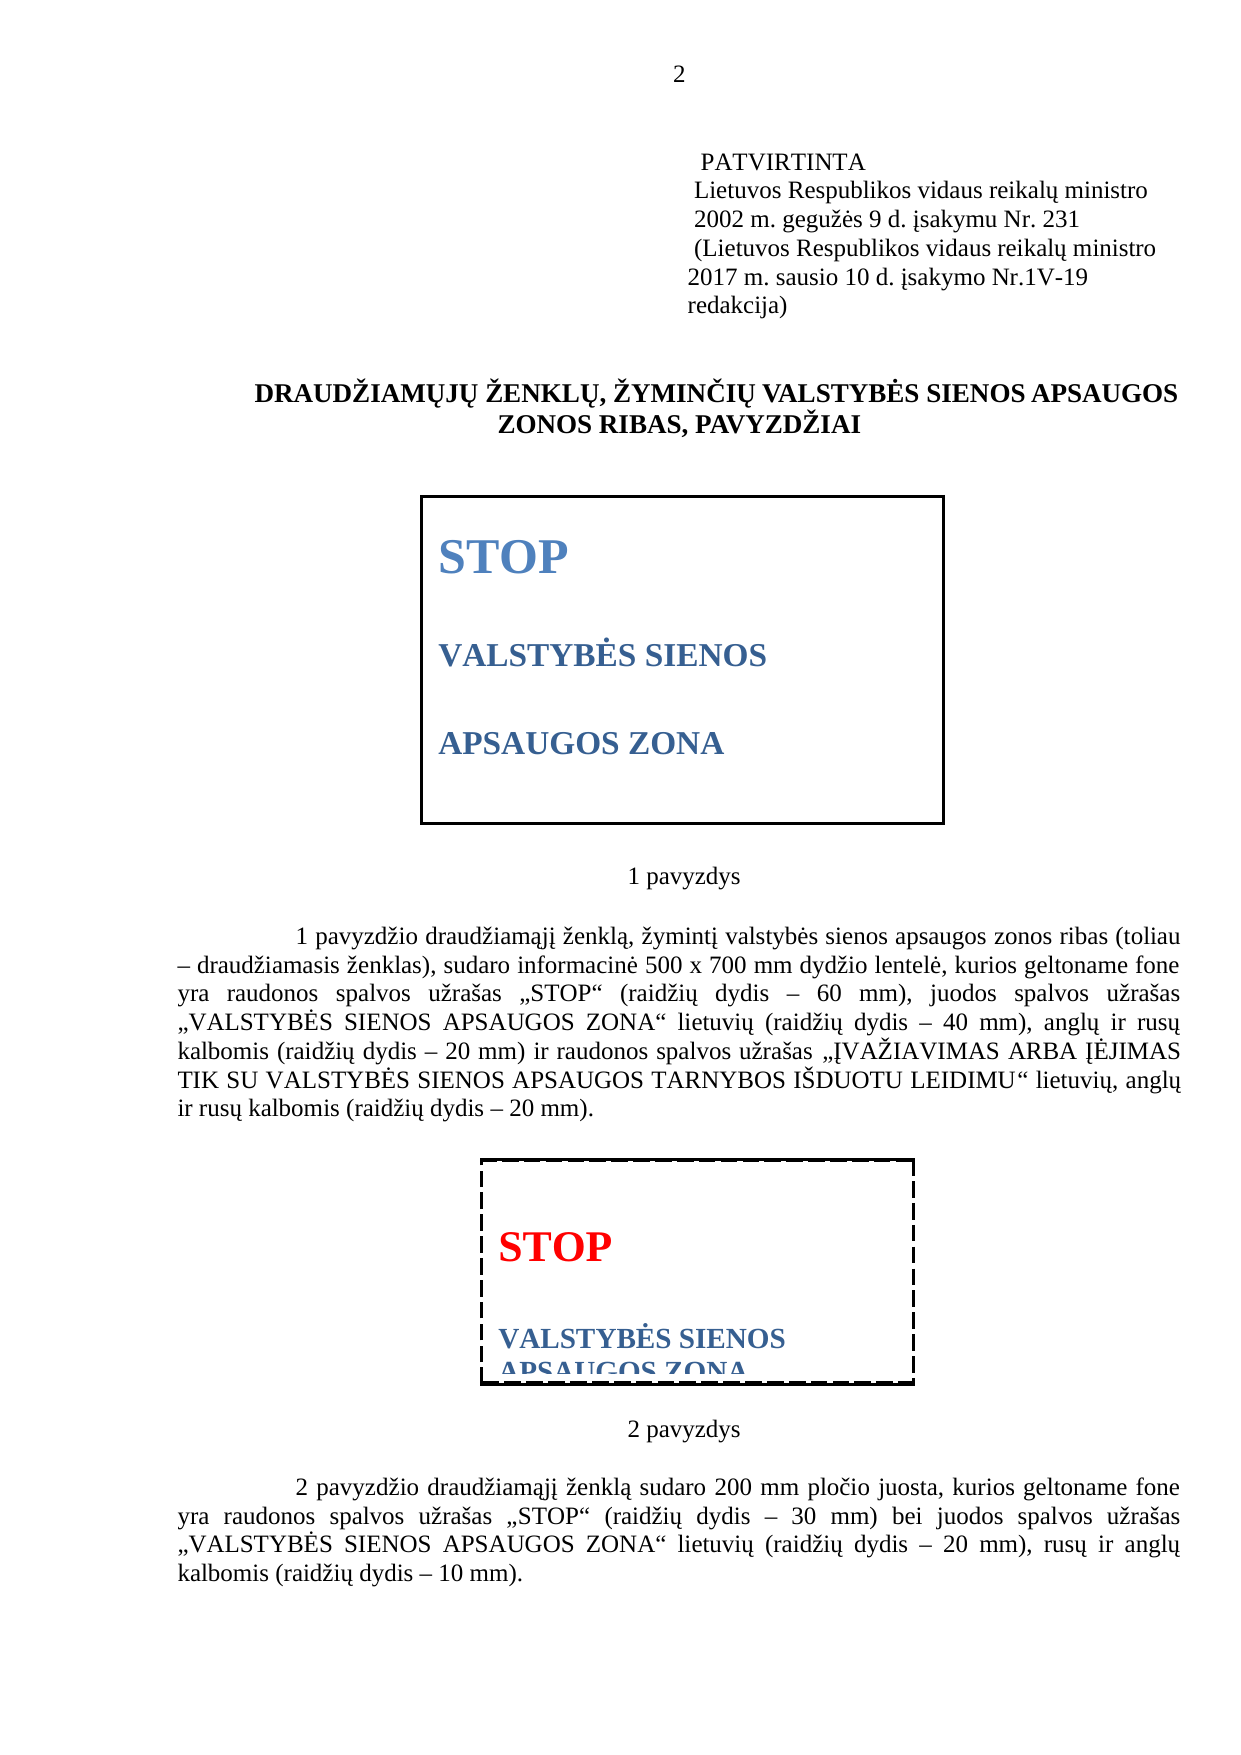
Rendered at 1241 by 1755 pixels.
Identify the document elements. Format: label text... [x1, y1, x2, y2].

text Draudžiamųjų ženklų, žyminčių valstybės sienos apsaugos zonos ribas, pavyzdžiai [177, 377, 1181, 439]
text STOP [498, 1220, 897, 1270]
text Lietuvos Respublikos vidaus reikalų ministro [177, 176, 1181, 204]
text 2 pavyzdys [552, 1414, 1181, 1443]
text 2017 m. sausio 10 d. įsakymo Nr.1V-19 redakcija) [687, 262, 1181, 319]
text 1 pavyzdžio draudžiamąjį ženklą, žymintį valstybės sienos apsaugos zonos ribas (toliau – draudžiamasis ženklas), sudaro informacinė 500 x 700 mm dydžio lentelė, kurios geltoname fone yra raudonos spalvos užrašas „STOP“ (raidžių dydis – 60 mm), juodos spalvos užrašas „VALSTYBĖS SIENOS APSAUGOS ZONA“ lietuvių (raidžių dydis – 40 mm), anglų ir rusų kalbomis (raidžių dydis – 20 mm) ir raudonos spalvos užrašas „ĮVAŽIAVIMAS ARBA ĮĖJIMAS TIK SU Valstybės sienos apsaugos tarnybos išduotu LEIDIMU“ lietuvių, anglų ir rusų kalbomis (raidžių dydis – 20 mm). [177, 921, 1181, 1122]
text (Lietuvos Respublikos vidaus reikalų ministro [177, 233, 1181, 262]
text 1 pavyzdys [252, 861, 1181, 890]
text 2 pavyzdžio draudžiamąjį ženklą sudaro 200 mm pločio juosta, kurios geltoname fone yra raudonos spalvos užrašas „Stop“ (raidžių dydis – 30 mm) bei juodos spalvos užrašas „VALSTYBĖS SIENOS APSAUGOS ZONA“ lietuvių (raidžių dydis – 20 mm), rusų ir anglų kalbomis (raidžių dydis – 10 mm). [177, 1472, 1181, 1587]
text VALSTYBĖS SIENOS APSAUGOS ZONA [498, 1321, 897, 1373]
text VALSTYBĖS SIENOS [438, 635, 927, 673]
text APSAUGOS ZONA [438, 723, 927, 762]
text STOP [438, 527, 927, 584]
text PATVIRTINTA [177, 147, 1181, 176]
text 2002 m. gegužės 9 d. įsakymu Nr. 231 [177, 204, 1181, 233]
